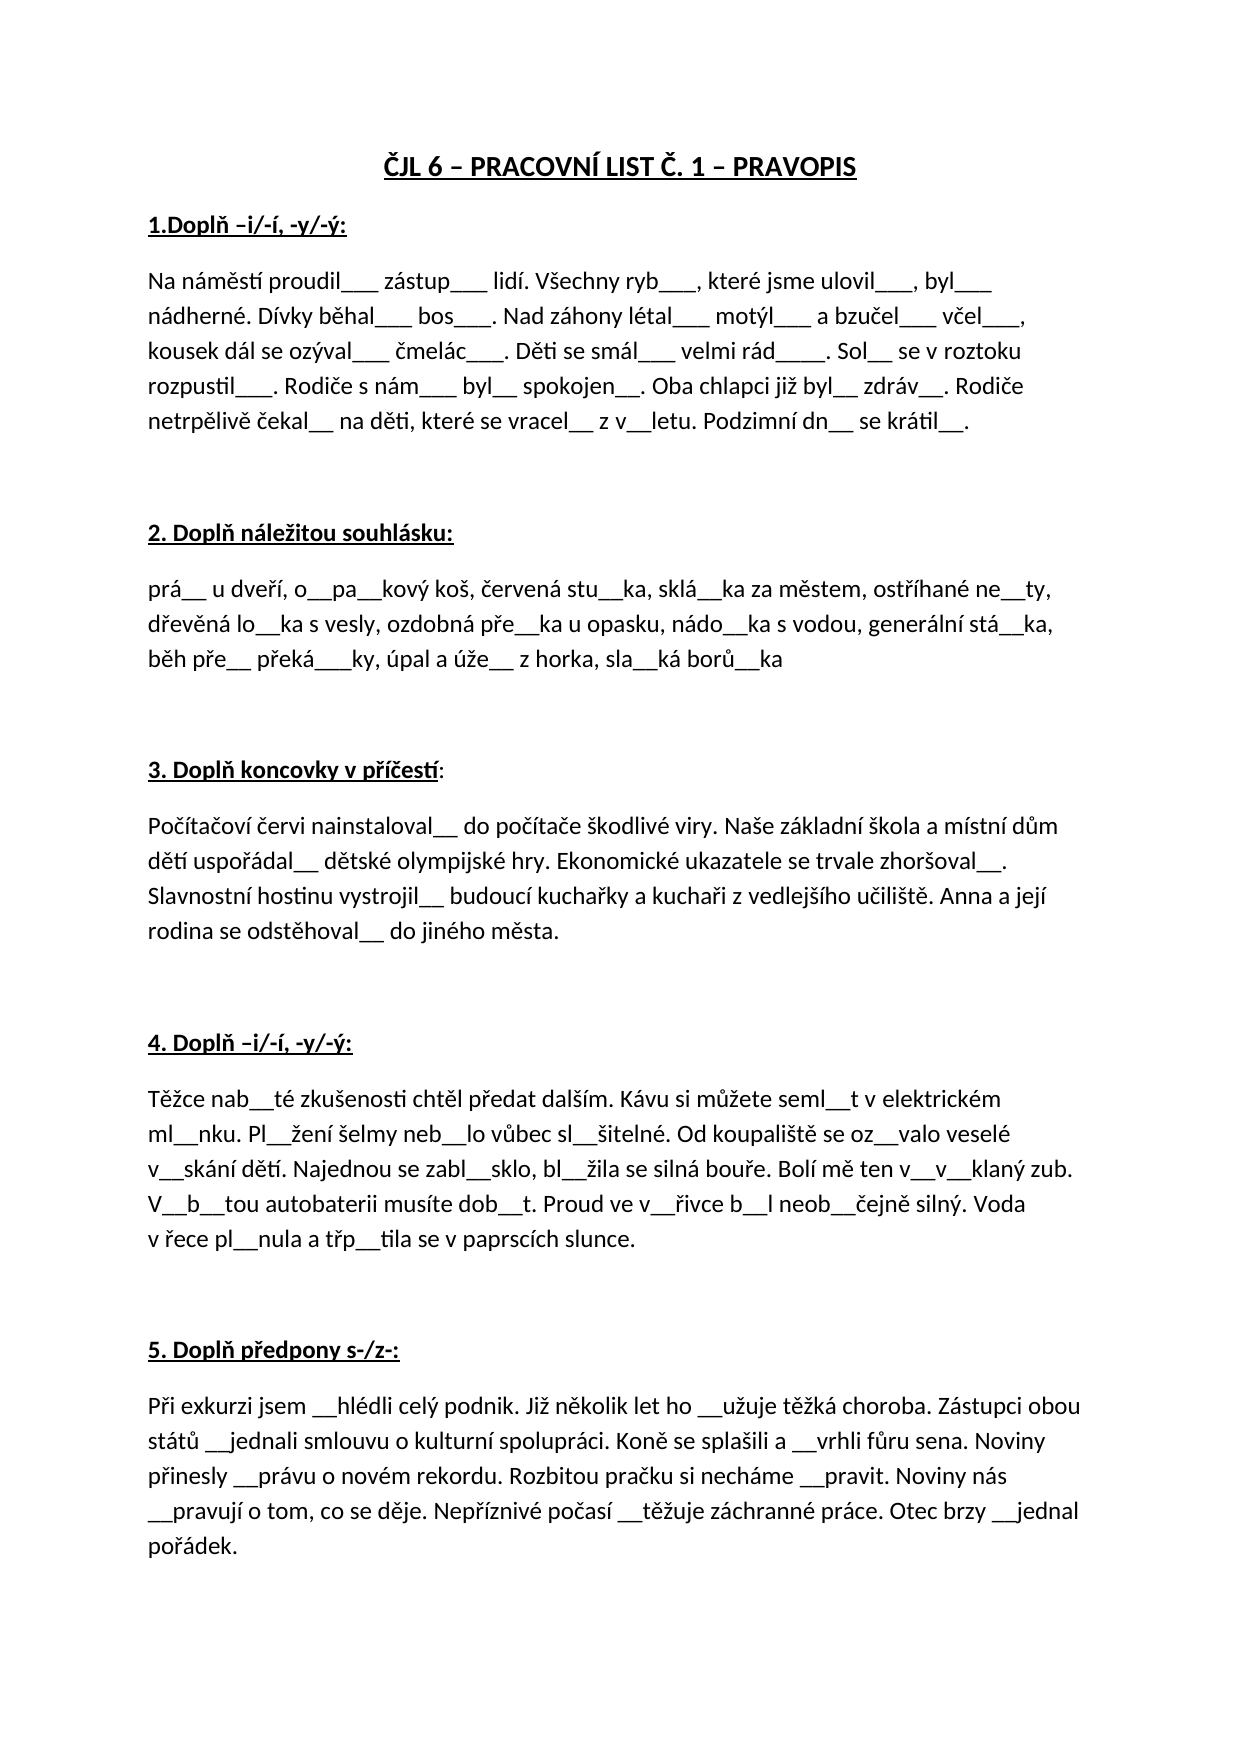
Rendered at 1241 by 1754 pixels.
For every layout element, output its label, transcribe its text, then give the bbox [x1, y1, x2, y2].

text 2. Doplň náležitou souhlásku: [148, 517, 1093, 547]
text Těžce nab__té zkušenosti chtěl předat dalším. Kávu si můžete seml__t v elektrickém ml__nku. Pl__žení šelmy neb__lo vůbec sl__šitelné. Od koupaliště se oz__valo veselé v__skání dětí. Najednou se zabl__sklo, bl__žila se silná bouře. Bolí mě ten v__v__klaný zub. V__b__tou autobaterii musíte dob__t. Proud ve v__řivce b__l neob__čejně silný. Voda v řece pl__nula a třp__tila se v paprscích slunce. [148, 1083, 1093, 1253]
text 3. Doplň koncovky v příčestí: [148, 754, 1093, 785]
text 4. Doplň –i/-í, -y/-ý: [148, 1027, 1093, 1057]
text Na náměstí proudil___ zástup___ lidí. Všechny ryb___, které jsme ulovil___, byl___ nádherné. Dívky běhal___ bos___. Nad záhony létal___ motýl___ a bzučel___ včel___, kousek dál se ozýval___ čmelác___. Děti se smál___ velmi rád____. Sol__ se v roztoku rozpustil___. Rodiče s nám___ byl__ spokojen__. Oba chlapci již byl__ zdráv__. Rodiče netrpělivě čekal__ na děti, které se vracel__ z v__letu. Podzimní dn__ se krátil__. [148, 265, 1093, 436]
text Při exkurzi jsem __hlédli celý podnik. Již několik let ho __užuje těžká choroba. Zástupci obou států __jednali smlouvu o kulturní spolupráci. Koně se splašili a __vrhli fůru sena. Noviny přinesly __právu o novém rekordu. Rozbitou pračku si necháme __pravit. Noviny nás __pravují o tom, co se děje. Nepříznivé počasí __těžuje záchranné práce. Otec brzy __jednal pořádek. [148, 1390, 1093, 1561]
text 5. Doplň předpony s-/z-: [148, 1334, 1093, 1365]
text prá__ u dveří, o__pa__kový koš, červená stu__ka, sklá__ka za městem, ostříhané ne__ty, dřevěná lo__ka s vesly, ozdobná pře__ka u opasku, nádo__ka s vodou, generální stá__ka, běh pře__ překá___ky, úpal a úže__ z horka, sla__ká borů__ka [148, 573, 1093, 673]
text Počítačoví červi nainstaloval__ do počítače škodlivé viry. Naše základní škola a místní dům dětí uspořádal__ dětské olympijské hry. Ekonomické ukazatele se trvale zhoršoval__. Slavnostní hostinu vystrojil__ budoucí kuchařky a kuchaři z vedlejšího učiliště. Anna a její rodina se odstěhoval__ do jiného města. [148, 810, 1093, 946]
text ČJL 6 – PRACOVNÍ LIST Č. 1 – PRAVOPIS [148, 148, 1093, 183]
text 1.Doplň –i/-í, -y/-ý: [148, 209, 1093, 240]
